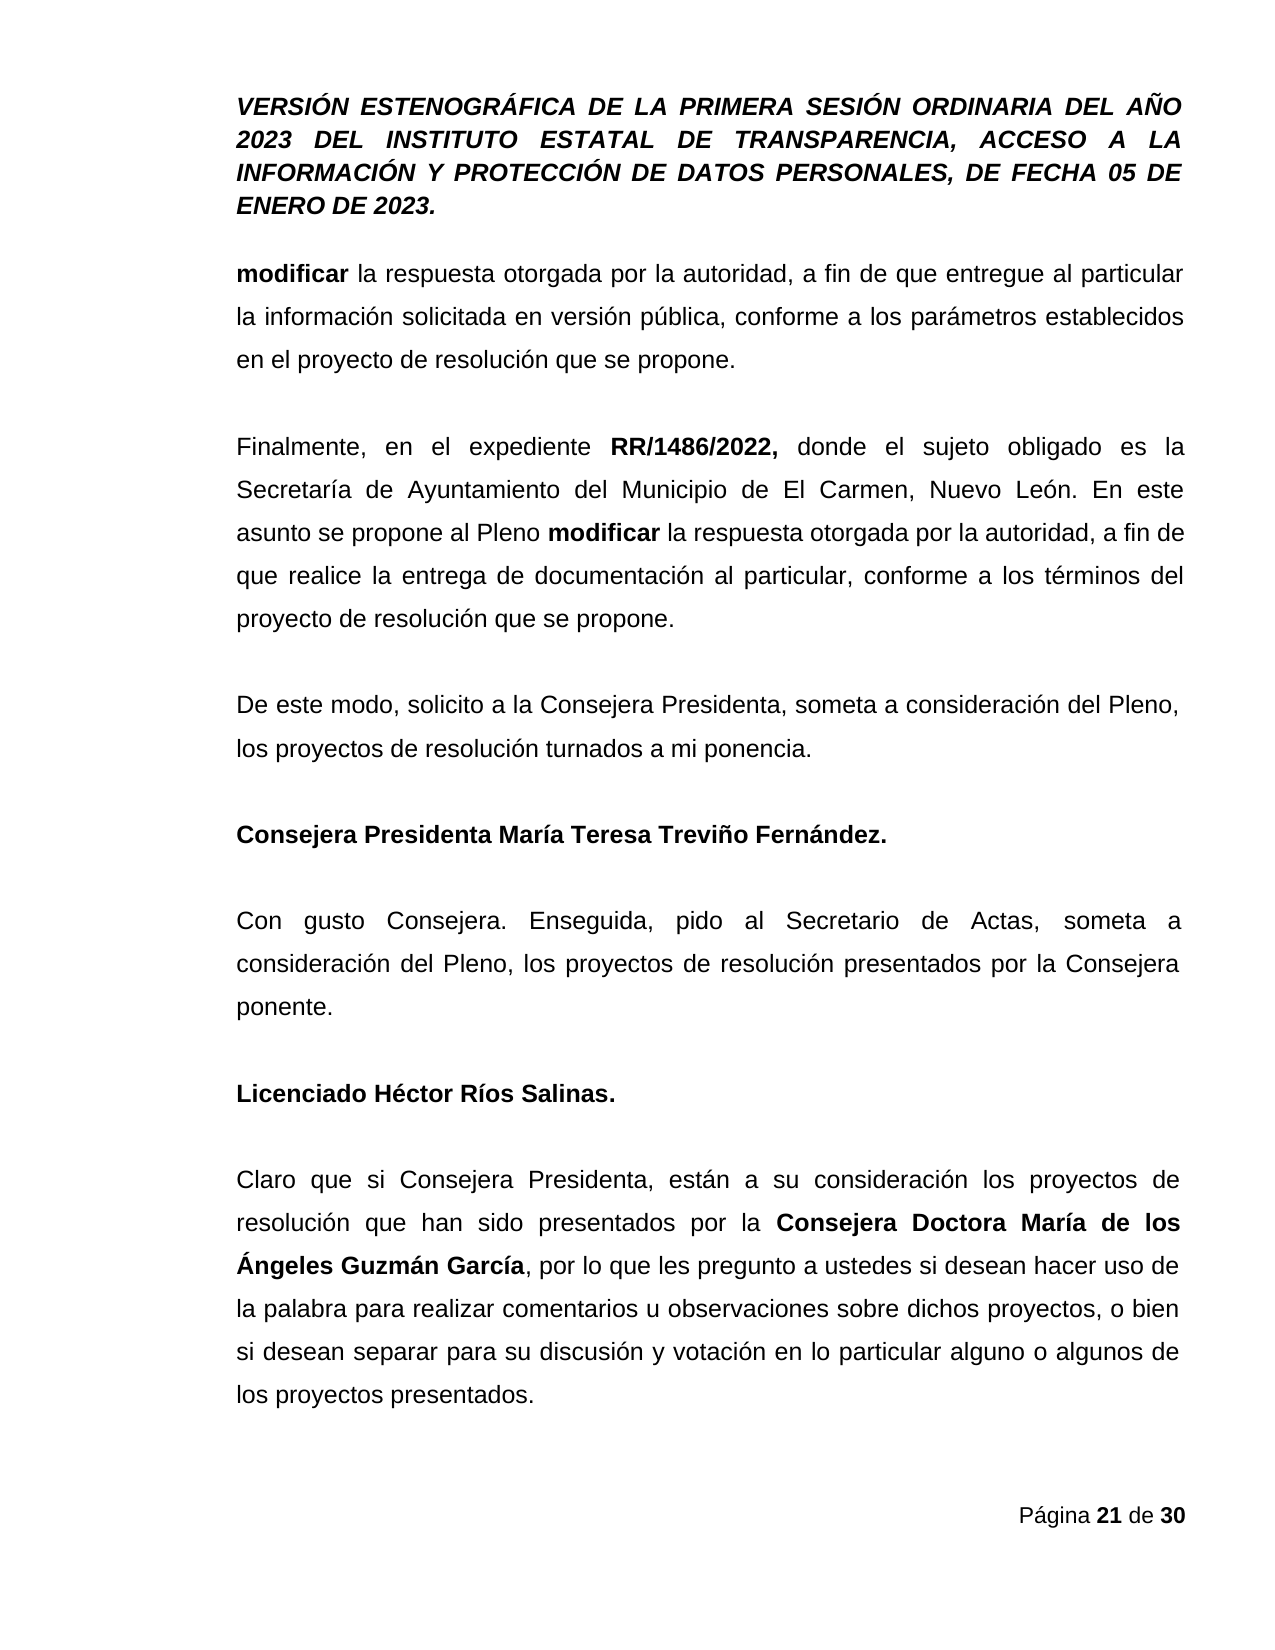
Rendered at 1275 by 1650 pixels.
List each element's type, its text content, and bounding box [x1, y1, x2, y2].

text Con gusto Consejera. Enseguida, pido al Secretario de Actas, someta a consideración del Pleno, los proyectos de resolución presentados por la Consejera ponente. [236, 906, 1181, 1021]
text Licenciado Héctor Ríos Salinas. [236, 1079, 1181, 1107]
text modificar la respuesta otorgada por la autoridad, a fin de que entregue al particular la información solicitada en versión pública, conforme a los parámetros establecidos en el proyecto de resolución que se propone. [236, 259, 1186, 374]
text Consejera Presidenta María Teresa Treviño Fernández. [236, 820, 1181, 849]
text Finalmente, en el expediente RR/1486/2022, donde el sujeto obligado es la Secretaría de Ayuntamiento del Municipio de El Carmen, Nuevo León. En este asunto se propone al Pleno modificar la respuesta otorgada por la autoridad, a fin de que realice la entrega de documentación al particular, conforme a los términos del proyecto de resolución que se propone. [236, 432, 1186, 633]
text De este modo, solicito a la Consejera Presidenta, someta a consideración del Pleno, los proyectos de resolución turnados a mi ponencia. [236, 691, 1181, 762]
text Claro que si Consejera Presidenta, están a su consideración los proyectos de resolución que han sido presentados por la Consejera Doctora María de los Ángeles Guzmán García, por lo que les pregunto a ustedes si desean hacer uso de la palabra para realizar comentarios u observaciones sobre dichos proyectos, o bien si desean separar para su discusión y votación en lo particular alguno o algunos de los proyectos presentados. [236, 1165, 1181, 1409]
